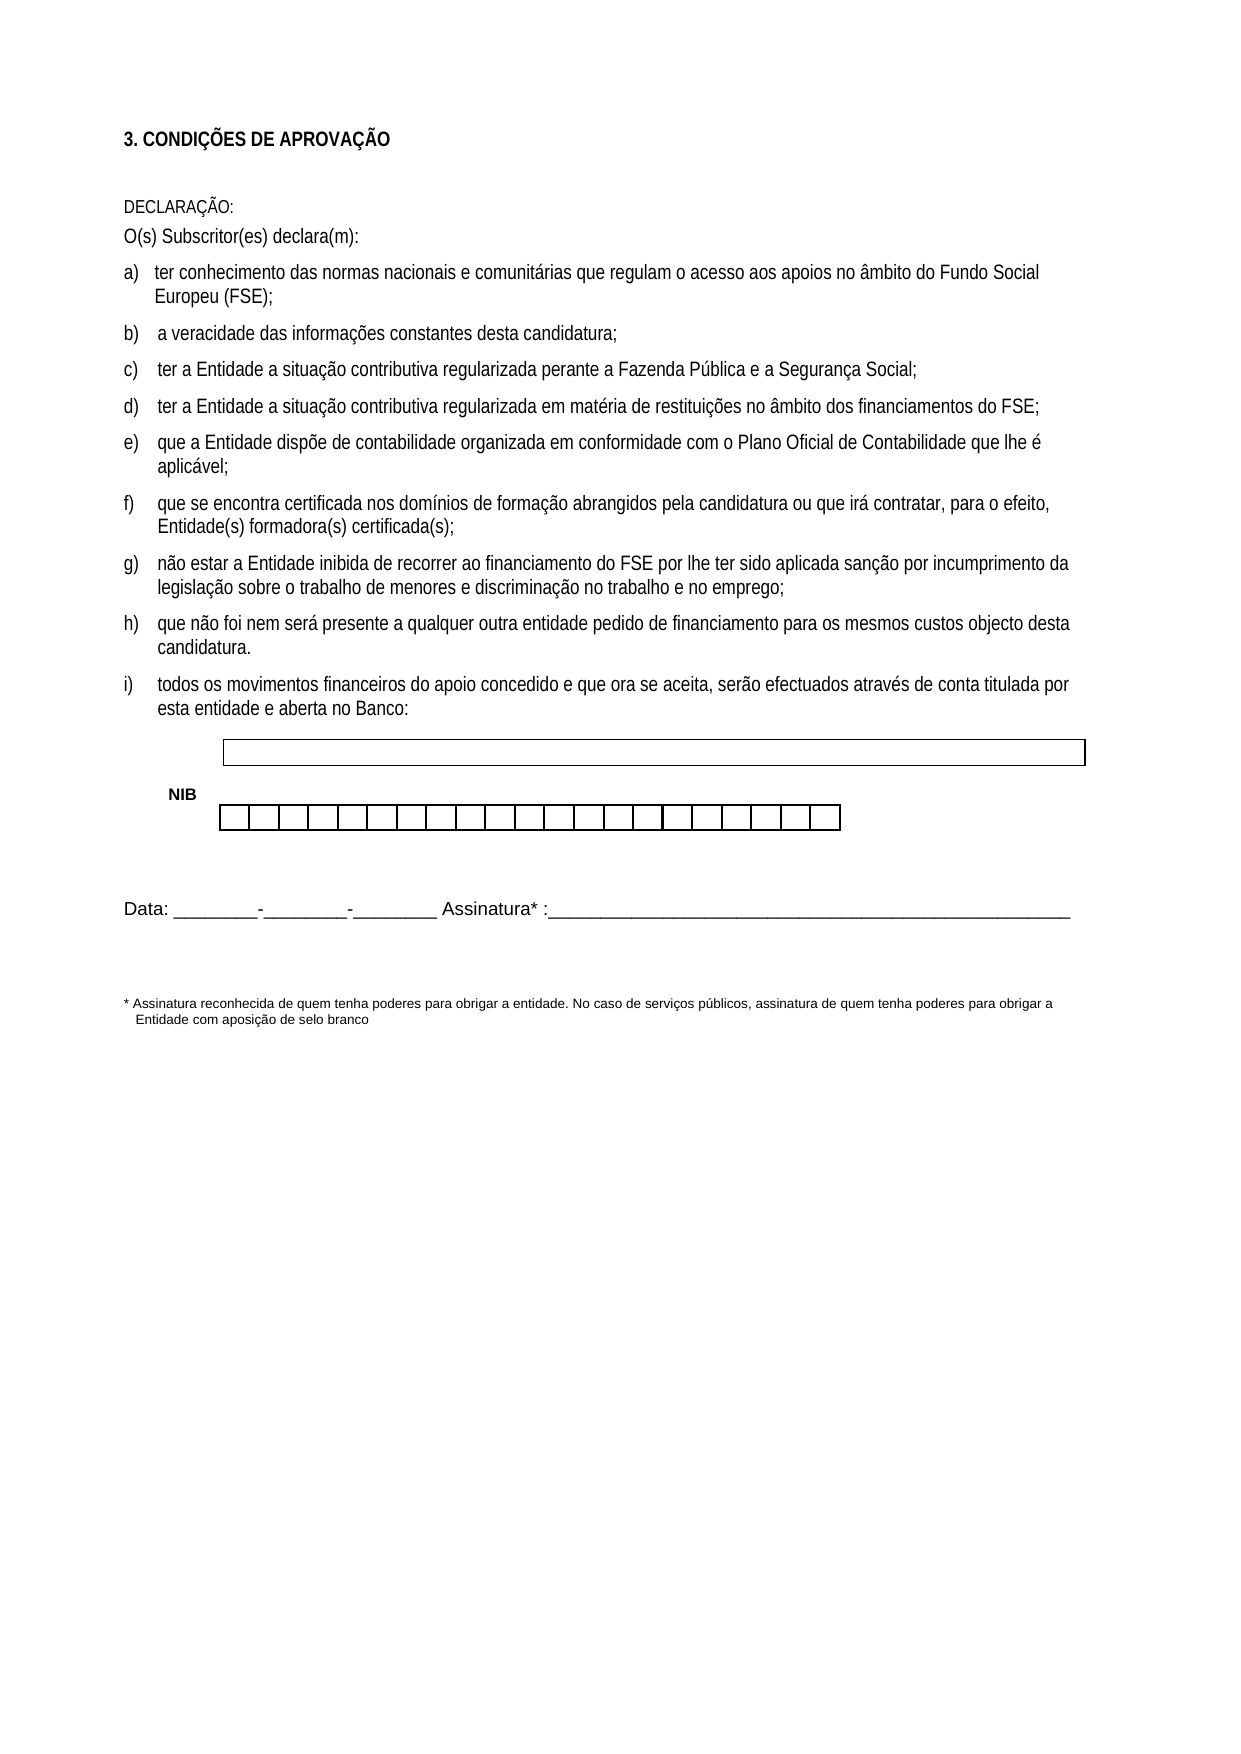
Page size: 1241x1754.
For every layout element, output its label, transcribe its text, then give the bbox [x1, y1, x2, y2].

text a) ter conhecimento das normas nacionais e comunitárias que regulam o acesso aos apoios no âmbito do Fundo Social Europeu (FSE); [124, 260, 1081, 308]
table_header [486, 806, 514, 828]
table_header [634, 806, 661, 828]
text e) que a Entidade dispõe de contabilidade organizada em conformidade com o Plano Oficial de Contabilidade que lhe é aplicável; [124, 430, 1081, 478]
text 3. CONDIÇÕES DE APROVAÇÃO [124, 127, 1081, 151]
text i) todos os movimentos financeiros do apoio concedido e que ora se aceita, serão efectuados através de conta titulada por esta entidade e aberta no Banco: [124, 672, 1081, 720]
table_header [605, 806, 632, 828]
table_header [398, 806, 425, 828]
text DECLARAÇÃO: [124, 196, 1081, 218]
table_header [575, 806, 603, 828]
table_header [752, 806, 780, 828]
table_header [309, 806, 337, 828]
text f) que se encontra certificada nos domínios de formação abrangidos pela candidatura ou que irá contratar, para o efeito, Entidade(s) formadora(s) certificada(s); [124, 491, 1081, 538]
table_header [368, 806, 396, 828]
text NIB [168, 785, 993, 804]
text O(s) Subscritor(es) declara(m): [124, 224, 1081, 248]
table_header [427, 806, 455, 828]
text d) ter a Entidade a situação contributiva regularizada em matéria de restituições no âmbito dos financiamentos do FSE; [124, 394, 1081, 418]
table_header [693, 806, 721, 828]
table_header [811, 806, 839, 828]
table_header [224, 740, 1084, 764]
text h) que não foi nem será presente a qualquer outra entidade pedido de financiamento para os mesmos custos objecto desta candidatura. [124, 611, 1081, 659]
table_header [545, 806, 573, 828]
text c) ter a Entidade a situação contributiva regularizada perante a Fazenda Pública e a Segurança Social; [124, 357, 1081, 381]
text g) não estar a Entidade inibida de recorrer ao financiamento do FSE por lhe ter sido aplicada sanção por incumprimento da legislação sobre o trabalho de menores e discriminação no trabalho e no emprego; [124, 551, 1081, 599]
table_header [782, 806, 809, 828]
table_header [664, 806, 691, 828]
table_header [280, 806, 307, 828]
table_header [339, 806, 366, 828]
table_header [221, 806, 248, 828]
table_header [723, 806, 750, 828]
text b) a veracidade das informações constantes desta candidatura; [124, 321, 1081, 345]
table_header [250, 806, 278, 828]
table_header [457, 806, 484, 828]
text * Assinatura reconhecida de quem tenha poderes para obrigar a entidade. No caso de serviços públicos, assinatura de quem tenha poderes para obrigar a Entidade com aposição de selo branco [124, 996, 1081, 1027]
text Data: ________-________-________ Assinatura* :__________________________________________________ [124, 898, 1081, 919]
table_header [516, 806, 543, 828]
